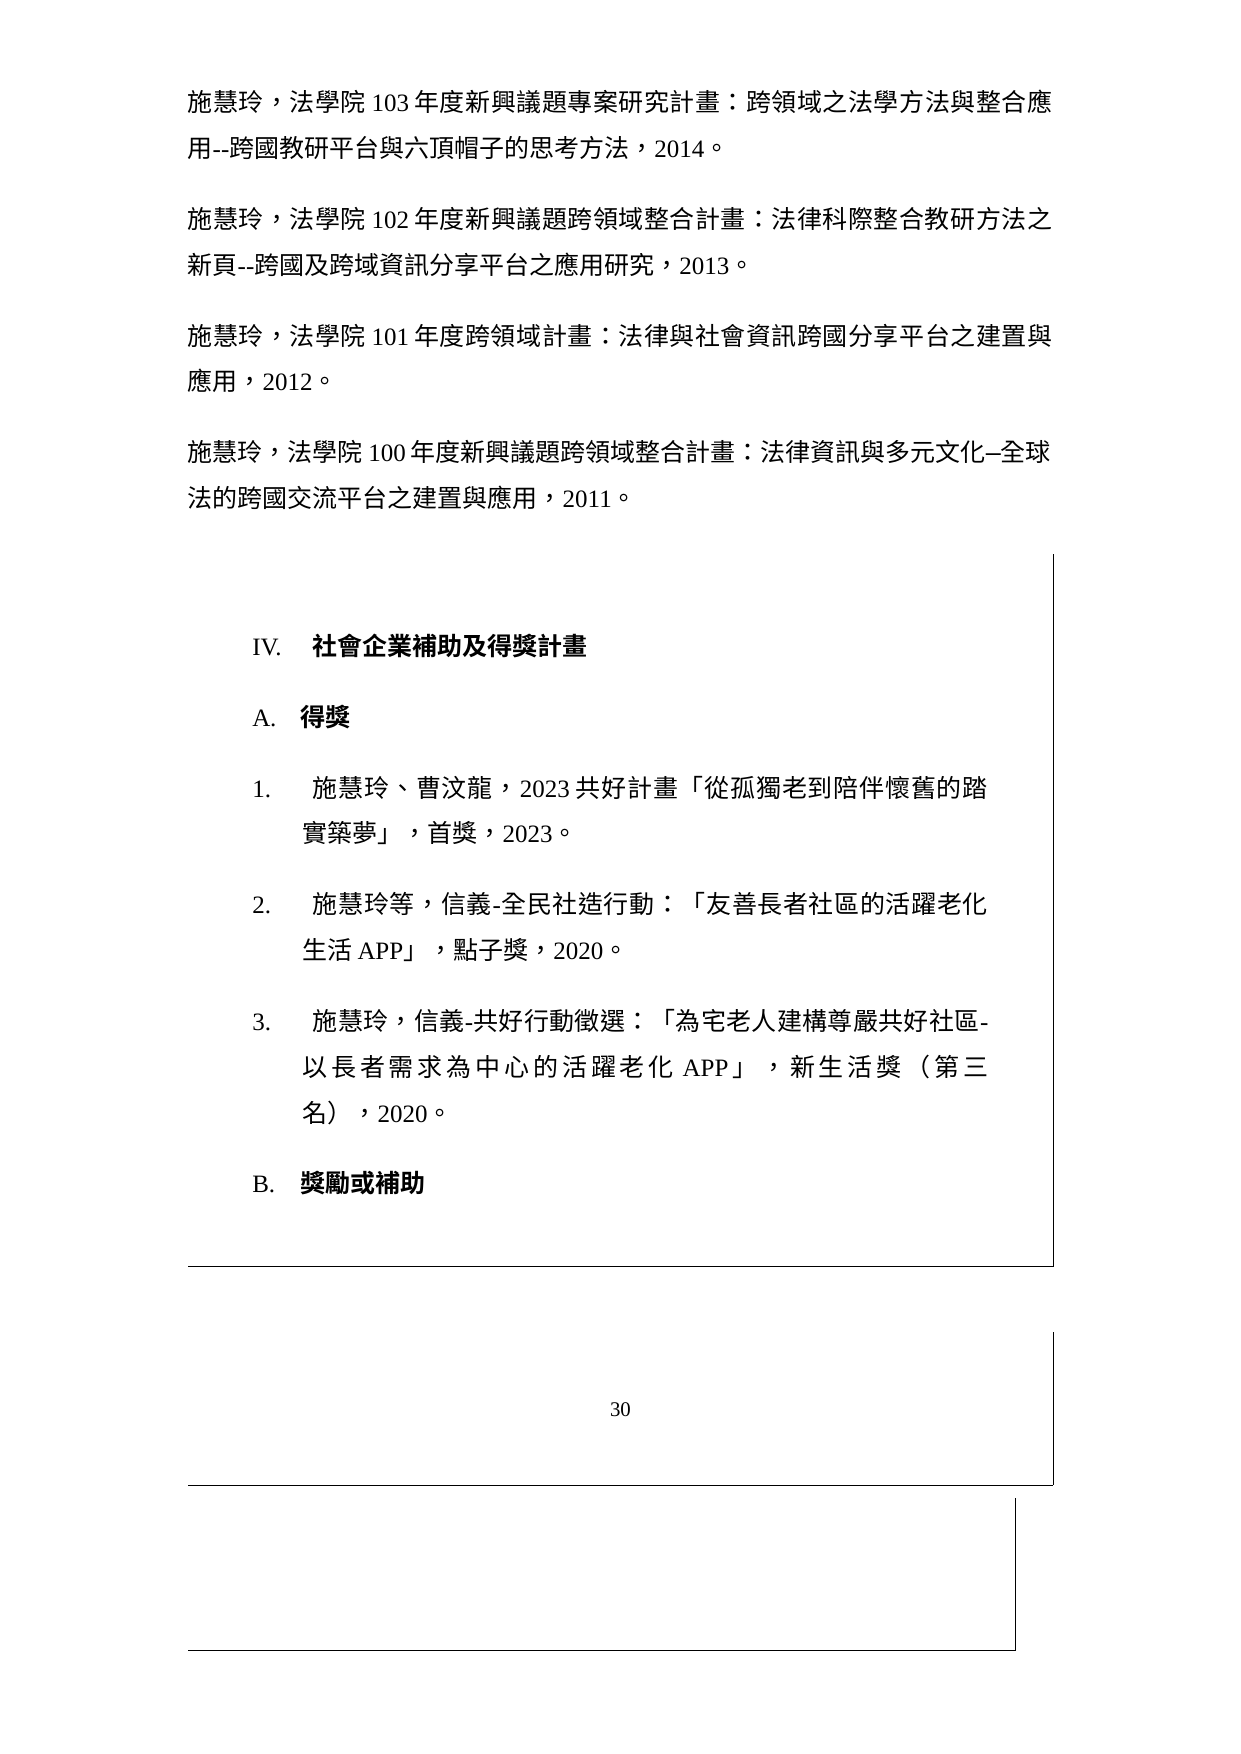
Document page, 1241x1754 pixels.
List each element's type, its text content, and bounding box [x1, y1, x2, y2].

text 施慧玲，法學院102年度新興議題跨領域整合計畫：法律科際整合教研方法之新頁--跨國及跨域資訊分享平台之應用研究，2013。 [187, 192, 1053, 283]
list 社會企業補助及得獎計畫 [187, 554, 1053, 625]
text 施慧玲，法學院101年度跨領域計畫：法律與社會資訊跨國分享平台之建置與應用，2012。 [187, 308, 1053, 400]
text 施慧玲，法學院100年度新興議題跨領域整合計畫：法律資訊與多元文化—全球法的跨國交流平台之建置與應用，2011。 [187, 425, 1053, 517]
text 施慧玲，法學院103年度新興議題專案研究計畫：跨領域之法學方法與整合應用--跨國教研平台與六頂帽子的思考方法，2014。 [187, 75, 1053, 167]
list 得獎 [187, 625, 1053, 696]
list 獎勵或補助 [187, 1092, 1053, 1267]
list 施慧玲、曹汶龍，2023共好計畫「從孤獨老到陪伴懷舊的踏實築夢」，首獎，2023。 [187, 696, 1053, 812]
list 施慧玲，信義-共好行動徵選：「為宅老人建構尊嚴共好社區-以長者需求為中心的活躍老化APP」，新生活獎（第三名），2020。 [187, 929, 1053, 1092]
list 施慧玲等，信義-全民社造行動：「友善長者社區的活躍老化生活APP」，點子獎，2020。 [187, 812, 1053, 929]
